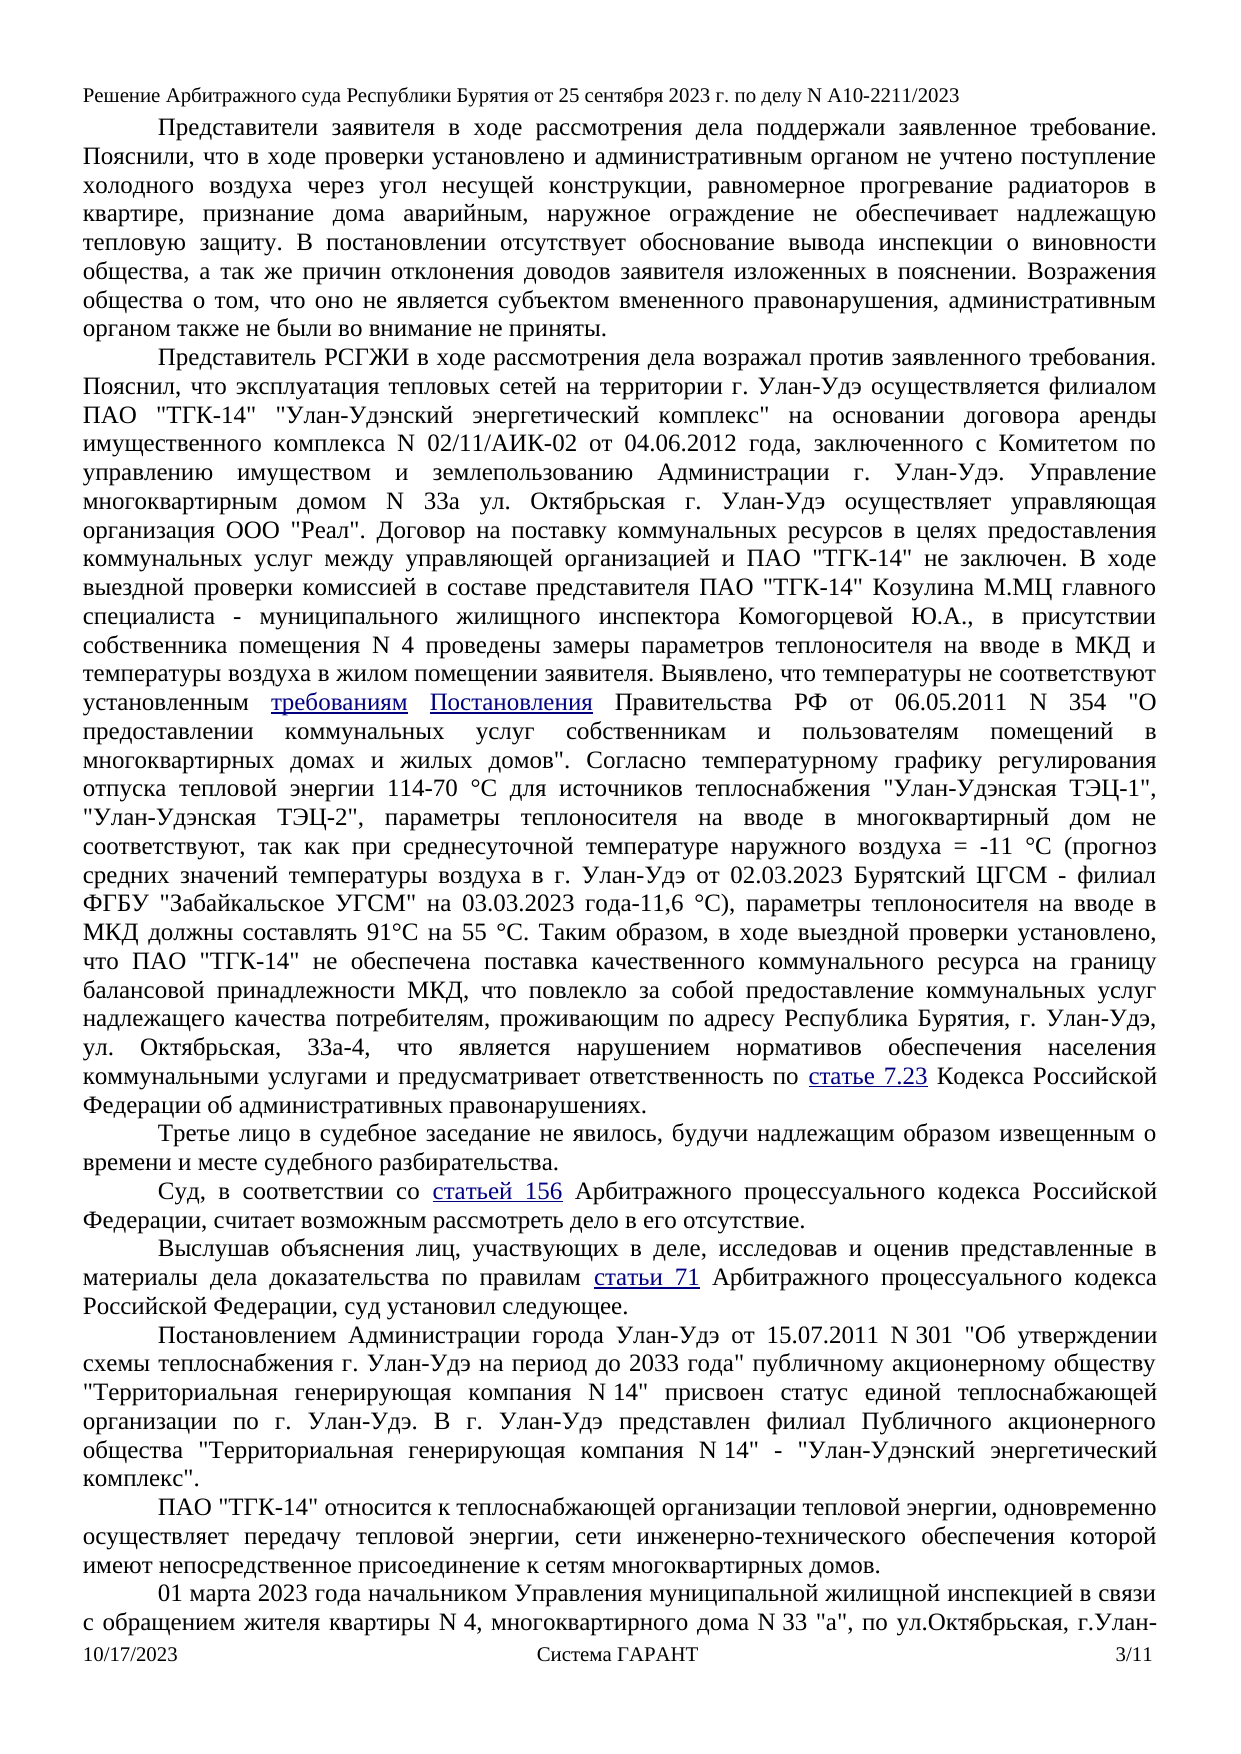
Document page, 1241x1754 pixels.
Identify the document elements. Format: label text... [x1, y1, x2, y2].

text Представители заявителя в ходе рассмотрения дела поддержали заявленное требование. Пояснили, что в ходе проверки установлено и административным органом не учтено поступление холодного воздуха через угол несущей конструкции, равномерное прогревание радиаторов в квартире, признание дома аварийным, наружное ограждение не обеспечивает надлежащую тепловую защиту. В постановлении отсутствует обоснование вывода инспекции о виновности общества, а так же причин отклонения доводов заявителя изложенных в пояснении. Возражения общества о том, что оно не является субъектом вмененного правонарушения, административным органом также не были во внимание не приняты. [83, 112, 1157, 342]
text Третье лицо в судебное заседание не явилось, будучи надлежащим образом извещенным о времени и месте судебного разбирательства. [83, 1118, 1157, 1176]
text Постановлением Администрации города Улан-Удэ от 15.07.2011 N 301 "Об утверждении схемы теплоснабжения г. Улан-Удэ на период до 2033 года" публичному акционерному обществу "Территориальная генерирующая компания N 14" присвоен статус единой теплоснабжающей организации по г. Улан-Удэ. В г. Улан-Удэ представлен филиал Публичного акционерного общества "Территориальная генерирующая компания N 14" - "Улан-Удэнский энергетический комплекс". [83, 1320, 1157, 1492]
text Представитель РСГЖИ в ходе рассмотрения дела возражал против заявленного требования. Пояснил, что эксплуатация тепловых сетей на территории г. Улан-Удэ осуществляется филиалом ПАО "ТГК-14" "Улан-Удэнский энергетический комплекс" на основании договора аренды имущественного комплекса N 02/11/АИК-02 от 04.06.2012 года, заключенного с Комитетом по управлению имуществом и землепользованию Администрации г. Улан-Удэ. Управление многоквартирным домом N 33а ул. Октябрьская г. Улан-Удэ осуществляет управляющая организация ООО "Реал". Договор на поставку коммунальных ресурсов в целях предоставления коммунальных услуг между управляющей организацией и ПАО "ТГК-14" не заключен. В ходе выездной проверки комиссией в составе представителя ПАО "ТГК-14" Козулина М.МЦ главного специалиста - муниципального жилищного инспектора Комогорцевой Ю.А., в присутствии собственника помещения N 4 проведены замеры параметров теплоносителя на вводе в МКД и температуры воздуха в жилом помещении заявителя. Выявлено, что температуры не соответствуют установленным требованиям Постановления Правительства РФ от 06.05.2011 N 354 "О предоставлении коммунальных услуг собственникам и пользователям помещений в многоквартирных домах и жилых домов". Согласно температурному графику регулирования отпуска тепловой энергии 114-70 °С для источников теплоснабжения "Улан-Удэнская ТЭЦ-1", "Улан-Удэнская ТЭЦ-2", параметры теплоносителя на вводе в многоквартирный дом не соответствуют, так как при среднесуточной температуре наружного воздуха = -11 °С (прогноз средних значений температуры воздуха в г. Улан-Удэ от 02.03.2023 Бурятский ЦГСМ - филиал ФГБУ "Забайкальское УГСМ" на 03.03.2023 года-11,6 °С), параметры теплоносителя на вводе в МКД должны составлять 91°С на 55 °С. Таким образом, в ходе выездной проверки установлено, что ПАО "ТГК-14" не обеспечена поставка качественного коммунального ресурса на границу балансовой принадлежности МКД, что повлекло за собой предоставление коммунальных услуг надлежащего качества потребителям, проживающим по адресу Республика Бурятия, г. Улан-Удэ, ул. Октябрьская, 33а-4, что является нарушением нормативов обеспечения населения коммунальными услугами и предусматривает ответственность по статье 7.23 Кодекса Российской Федерации об административных правонарушениях. [83, 342, 1157, 1118]
text Выслушав объяснения лиц, участвующих в деле, исследовав и оценив представленные в материалы дела доказательства по правилам статьи 71 Арбитражного процессуального кодекса Российской Федерации, суд установил следующее. [83, 1233, 1157, 1320]
text 01 марта 2023 года начальником Управления муниципальной жилищной инспекцией в связи с обращением жителя квартиры N 4, многоквартирного дома N 33 "а", по ул.Октябрьская, г.Улан- [83, 1578, 1157, 1636]
text ПАО "ТГК-14" относится к теплоснабжающей организации тепловой энергии, одновременно осуществляет передачу тепловой энергии, сети инженерно-технического обеспечения которой имеют непосредственное присоединение к сетям многоквартирных домов. [83, 1492, 1157, 1578]
text Суд, в соответствии со статьей 156 Арбитражного процессуального кодекса Российской Федерации, считает возможным рассмотреть дело в его отсутствие. [83, 1176, 1157, 1233]
